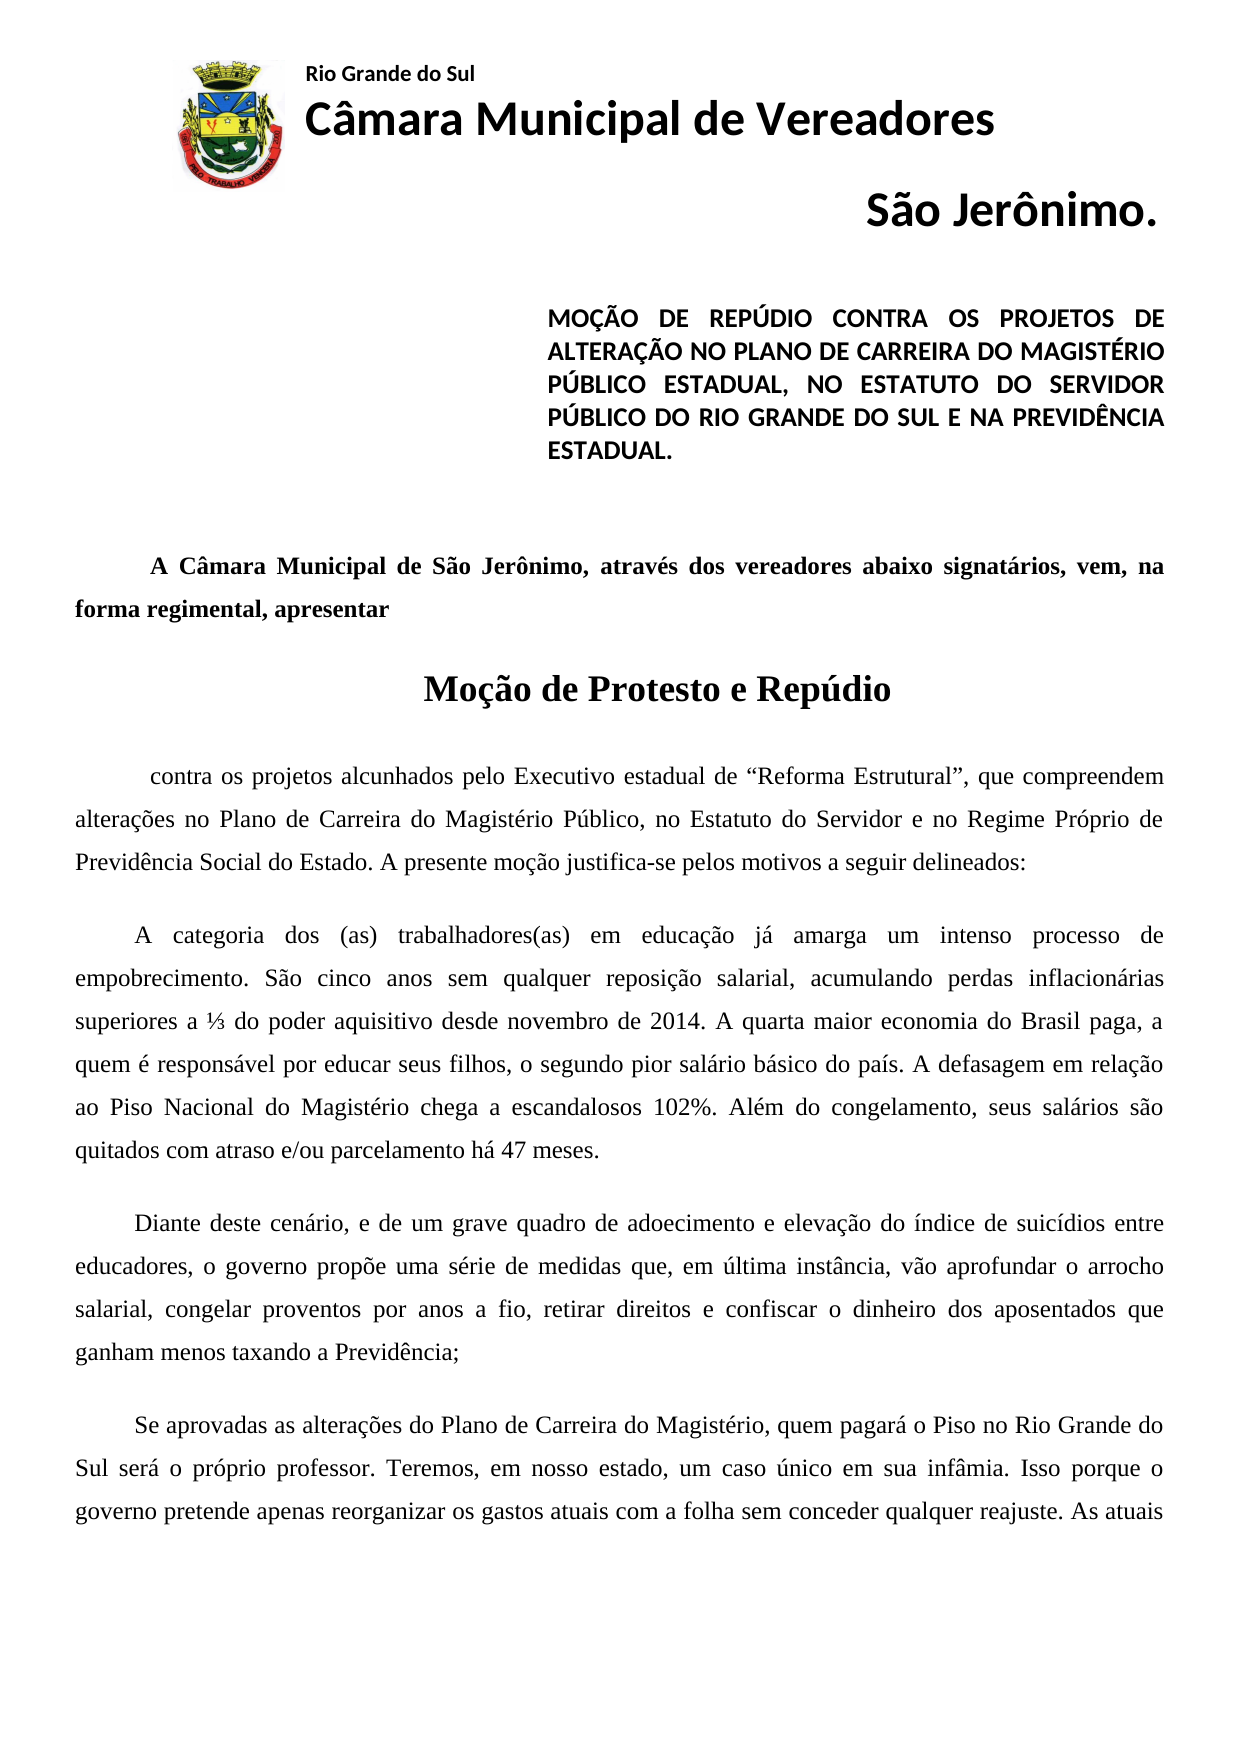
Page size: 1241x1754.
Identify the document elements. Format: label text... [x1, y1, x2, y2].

text contra os projetos alcunhados pelo Executivo estadual de “Reforma Estrutural”, que compreendem alterações no Plano de Carreira do Magistério Público, no Estatuto do Servidor e no Regime Próprio de Previdência Social do Estado. A presente moção justifica-se pelos motivos a seguir delineados: [75, 761, 1165, 876]
text A categoria dos (as) trabalhadores(as) em educação já amarga um intenso processo de empobrecimento. São cinco anos sem qualquer reposição salarial, acumulando perdas inflacionárias superiores a ⅓ do poder aquisitivo desde novembro de 2014. A quarta maior economia do Brasil paga, a quem é responsável por educar seus filhos, o segundo pior salário básico do país. A defasagem em relação ao Piso Nacional do Magistério chega a escandalosos 102%. Além do congelamento, seus salários são quitados com atraso e/ou parcelamento há 47 meses. [75, 920, 1165, 1164]
text Moção de Protesto e Repúdio [75, 667, 1165, 710]
text A Câmara Municipal de São Jerônimo, através dos vereadores abaixo signatários, vem, na forma regimental, apresentar [75, 551, 1165, 623]
text Diante deste cenário, e de um grave quadro de adoecimento e elevação do índice de suicídios entre educadores, o governo propõe uma série de medidas que, em última instância, vão aprofundar o arrocho salarial, congelar proventos por anos a fio, retirar direitos e confiscar o dinheiro dos aposentados que ganham menos taxando a Previdência; [75, 1208, 1165, 1366]
text MOÇÃO DE REPÚDIO CONTRA OS PROJETOS DE ALTERAÇÃO NO PLANO DE CARREIRA DO MAGISTÉRIO PÚBLICO ESTADUAL, NO ESTATUTO DO SERVIDOR PÚBLICO DO RIO GRANDE DO SUL E NA PREVIDÊNCIA ESTADUAL. [547, 301, 1165, 467]
text Se aprovadas as alterações do Plano de Carreira do Magistério, quem pagará o Piso no Rio Grande do Sul será o próprio professor. Teremos, em nosso estado, um caso único em sua infâmia. Isso porque o governo pretende apenas reorganizar os gastos atuais com a folha sem conceder qualquer reajuste. As atuais [75, 1410, 1165, 1525]
